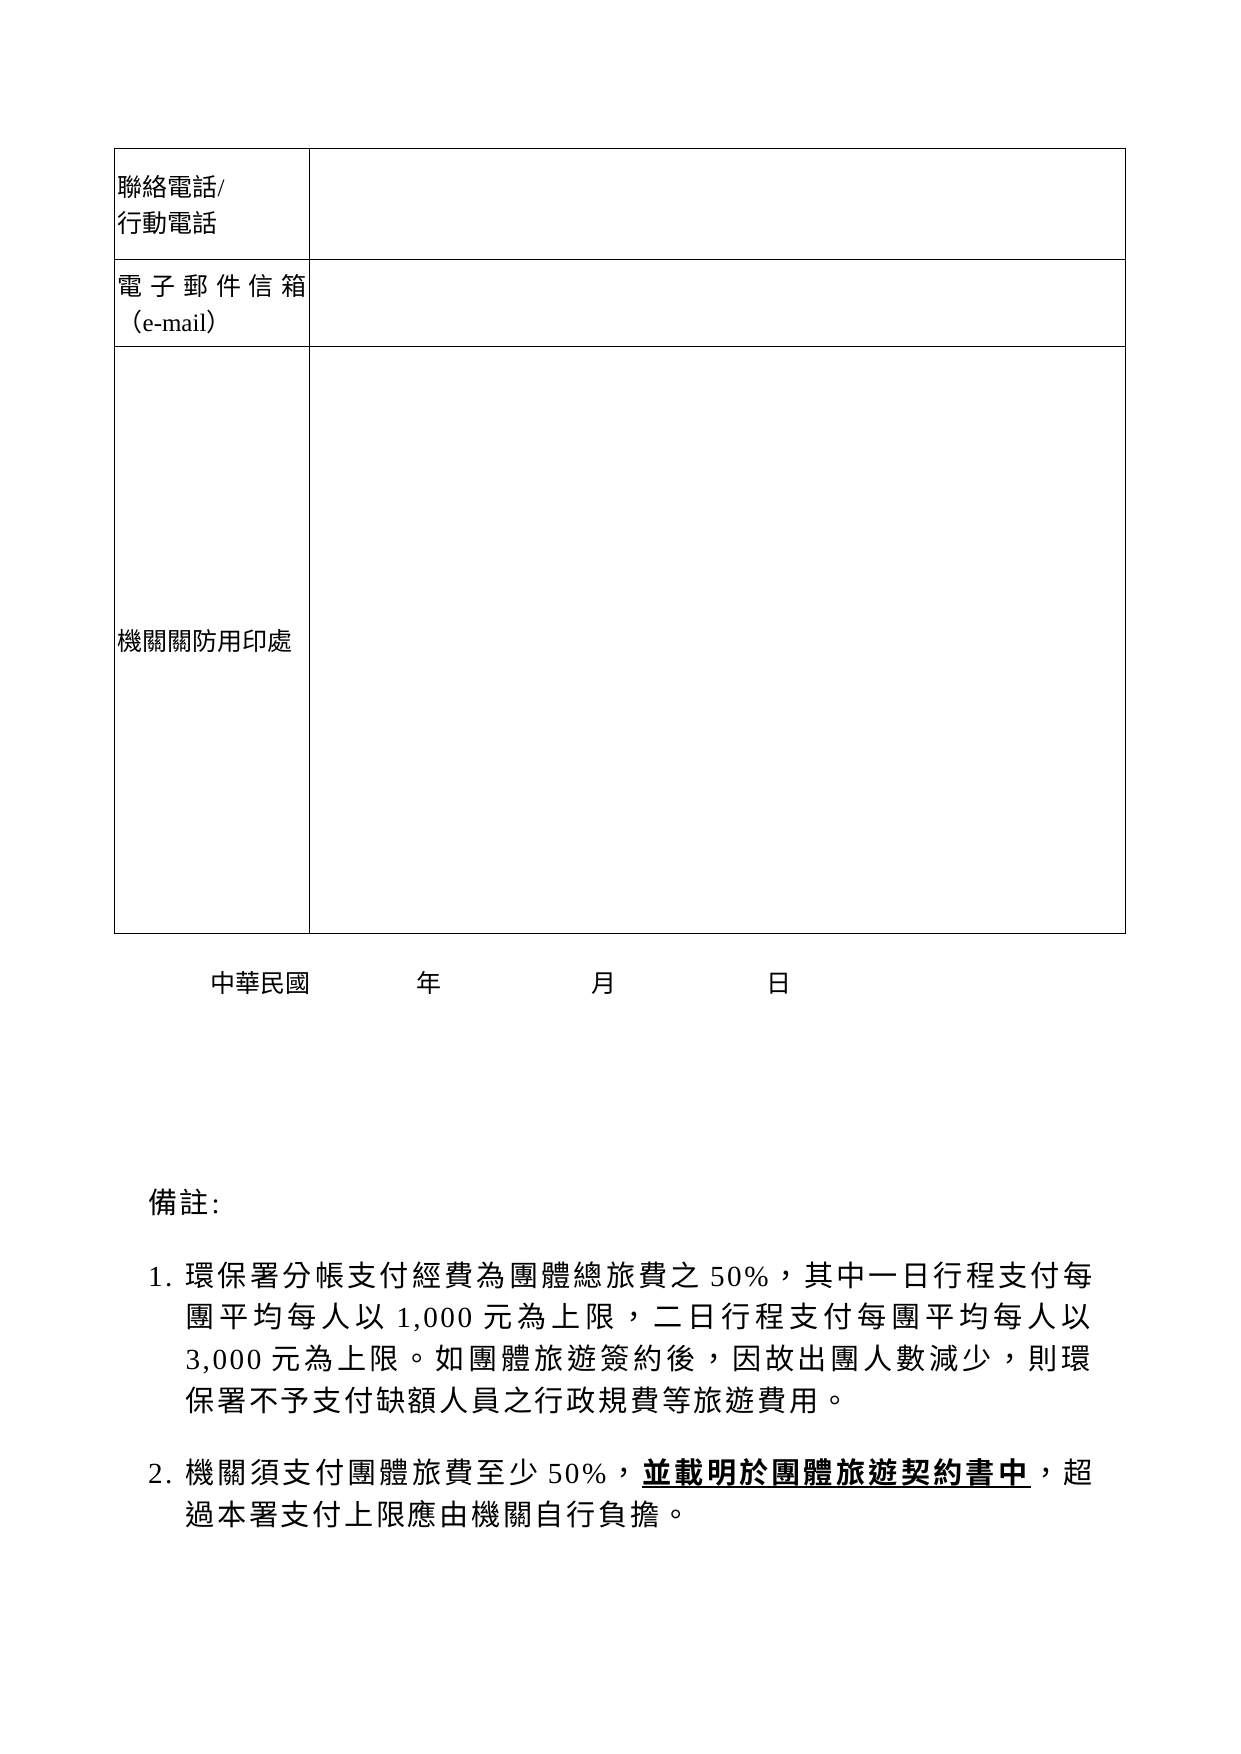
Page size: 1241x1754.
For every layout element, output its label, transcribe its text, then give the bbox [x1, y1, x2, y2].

table_cell [310, 260, 1125, 346]
table_cell [310, 149, 1125, 258]
table_cell [310, 347, 1125, 933]
table_cell 機關關防用印處 [115, 347, 309, 933]
list 環保署分帳支付經費為團體總旅費之50%，其中一日行程支付每團平均每人以1,000元為上限，二日行程支付每團平均每人以3,000元為上限。如團體旅遊簽約後，因故出團人數減少，則環保署不予支付缺額人員之行政規費等旅遊費用。 [148, 1253, 1092, 1419]
text 備註: [148, 1180, 1092, 1221]
table_cell 聯絡電話/ 行動電話 [115, 149, 309, 258]
table_cell 電子郵件信箱（e-mail） [115, 260, 309, 346]
list 機關須支付團體旅費至少50%，並載明於團體旅遊契約書中，超過本署支付上限應由機關自行負擔。 [148, 1451, 1092, 1534]
text 中華民國 年 月 日 [210, 953, 1092, 1003]
